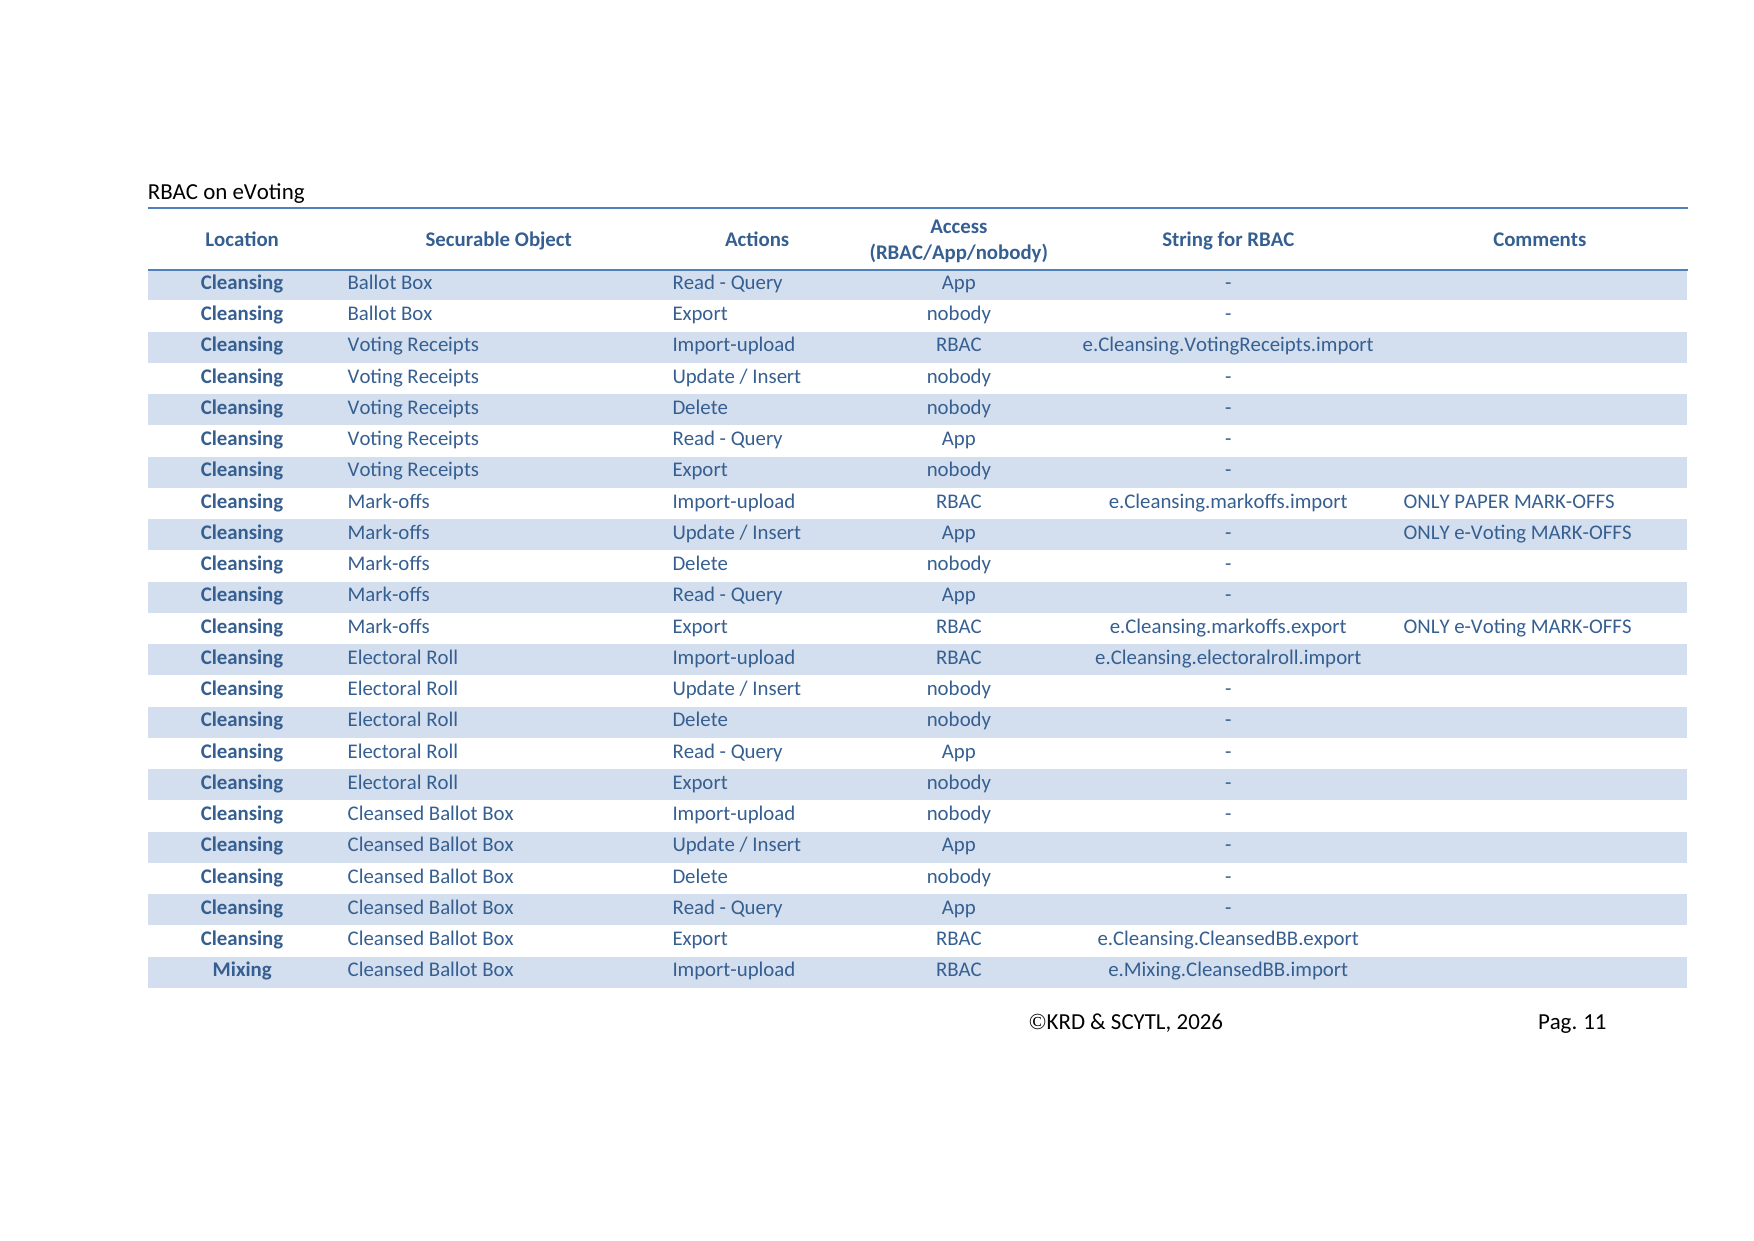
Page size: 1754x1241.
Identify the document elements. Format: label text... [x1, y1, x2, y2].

table_cell Import-upload [661, 488, 853, 519]
table_cell [1392, 707, 1687, 738]
table_cell nobody [853, 863, 1064, 894]
table_cell Import-upload [661, 957, 853, 988]
table_cell [1392, 332, 1687, 363]
table_cell e.Cleansing.VotingReceipts.import [1064, 332, 1392, 363]
table_cell Read - Query [661, 738, 853, 769]
table_cell nobody [853, 550, 1064, 582]
table_cell [1392, 644, 1687, 675]
table_cell Cleansing [148, 894, 336, 925]
table_cell RBAC [853, 957, 1064, 988]
table_cell Cleansing [148, 707, 336, 738]
table_cell - [1064, 582, 1392, 613]
table_cell - [1064, 550, 1392, 582]
table_cell [1392, 957, 1687, 988]
table_cell Update / Insert [661, 363, 853, 394]
table_cell [1392, 394, 1687, 425]
table_cell Cleansing [148, 613, 336, 644]
table_cell Cleansed Ballot Box [336, 800, 661, 832]
table_cell Cleansing [148, 769, 336, 800]
table_cell Cleansing [148, 519, 336, 550]
table_cell e.Cleansing.markoffs.import [1064, 488, 1392, 519]
table_cell nobody [853, 707, 1064, 738]
table_cell Ballot Box [336, 300, 661, 332]
table_cell Voting Receipts [336, 394, 661, 425]
table_cell RBAC [853, 488, 1064, 519]
table_header Access (RBAC/App/nobody) [853, 209, 1064, 269]
table_cell nobody [853, 300, 1064, 332]
table_cell Cleansing [148, 394, 336, 425]
table_cell App [853, 832, 1064, 863]
table_header Comments [1392, 209, 1687, 269]
table_cell Cleansed Ballot Box [336, 832, 661, 863]
table_cell Electoral Roll [336, 738, 661, 769]
table_cell Cleansed Ballot Box [336, 894, 661, 925]
table_cell Update / Insert [661, 832, 853, 863]
table_cell Cleansing [148, 925, 336, 957]
table_cell e.Cleansing.markoffs.export [1064, 613, 1392, 644]
table_cell nobody [853, 800, 1064, 832]
table_cell Cleansing [148, 675, 336, 707]
table_cell Voting Receipts [336, 457, 661, 488]
table_cell Cleansing [148, 457, 336, 488]
table_cell [1392, 800, 1687, 832]
table_cell - [1064, 675, 1392, 707]
table_cell nobody [853, 363, 1064, 394]
table_cell Export [661, 300, 853, 332]
table_cell - [1064, 457, 1392, 488]
table_cell App [853, 425, 1064, 457]
table_cell Cleansing [148, 582, 336, 613]
table_cell Cleansing [148, 550, 336, 582]
table_cell Cleansing [148, 300, 336, 332]
table_cell Voting Receipts [336, 425, 661, 457]
table_cell Cleansing [148, 488, 336, 519]
table_cell Cleansing [148, 332, 336, 363]
table_cell nobody [853, 394, 1064, 425]
table_cell App [853, 519, 1064, 550]
table_cell App [853, 271, 1064, 300]
table_cell Cleansed Ballot Box [336, 957, 661, 988]
table_cell - [1064, 738, 1392, 769]
table_cell [1392, 363, 1687, 394]
table_cell Ballot Box [336, 271, 661, 300]
table_cell Voting Receipts [336, 332, 661, 363]
table_cell [1392, 425, 1687, 457]
table_cell Mark-offs [336, 582, 661, 613]
table_cell Update / Insert [661, 675, 853, 707]
table_cell RBAC [853, 332, 1064, 363]
table_cell Read - Query [661, 425, 853, 457]
table_cell [1392, 863, 1687, 894]
table_cell Cleansed Ballot Box [336, 925, 661, 957]
table_cell ONLY e-Voting MARK-OFFS [1392, 519, 1687, 550]
table_cell - [1064, 394, 1392, 425]
table_cell nobody [853, 769, 1064, 800]
table_cell - [1064, 300, 1392, 332]
table_cell RBAC [853, 925, 1064, 957]
table_cell Cleansing [148, 644, 336, 675]
table_cell Update / Insert [661, 519, 853, 550]
table_cell [1392, 675, 1687, 707]
table_cell ONLY e-Voting MARK-OFFS [1392, 613, 1687, 644]
table_cell nobody [853, 675, 1064, 707]
table_cell e.Cleansing.electoralroll.import [1064, 644, 1392, 675]
table_cell Import-upload [661, 644, 853, 675]
table_cell Mark-offs [336, 488, 661, 519]
table_cell [1392, 550, 1687, 582]
table_cell - [1064, 800, 1392, 832]
table_cell - [1064, 363, 1392, 394]
table_cell - [1064, 894, 1392, 925]
table_cell Cleansed Ballot Box [336, 863, 661, 894]
table_cell ONLY PAPER MARK-OFFS [1392, 488, 1687, 519]
table_header Location [148, 209, 336, 269]
table_cell Cleansing [148, 363, 336, 394]
table_cell Read - Query [661, 894, 853, 925]
table_cell Mark-offs [336, 550, 661, 582]
table_cell [1392, 300, 1687, 332]
table_cell Delete [661, 550, 853, 582]
table_cell Mark-offs [336, 519, 661, 550]
table_cell Cleansing [148, 738, 336, 769]
table_cell - [1064, 769, 1392, 800]
table_cell [1392, 582, 1687, 613]
table_cell Read - Query [661, 271, 853, 300]
table_cell Electoral Roll [336, 644, 661, 675]
table_cell Mixing [148, 957, 336, 988]
table_cell Voting Receipts [336, 363, 661, 394]
table_cell Export [661, 925, 853, 957]
table_cell RBAC [853, 644, 1064, 675]
table_cell Cleansing [148, 800, 336, 832]
table_cell - [1064, 863, 1392, 894]
table_cell [1392, 925, 1687, 957]
table_cell nobody [853, 457, 1064, 488]
table_cell - [1064, 425, 1392, 457]
table_cell - [1064, 519, 1392, 550]
table_cell App [853, 738, 1064, 769]
table_cell - [1064, 271, 1392, 300]
table_cell Mark-offs [336, 613, 661, 644]
table_cell - [1064, 832, 1392, 863]
table_cell Cleansing [148, 271, 336, 300]
table_cell [1392, 894, 1687, 925]
table_cell Cleansing [148, 832, 336, 863]
table_cell [1392, 738, 1687, 769]
table_cell [1392, 832, 1687, 863]
table_cell Cleansing [148, 863, 336, 894]
table_cell [1392, 271, 1687, 300]
table_cell Electoral Roll [336, 707, 661, 738]
table_header Actions [661, 209, 853, 269]
table_cell App [853, 582, 1064, 613]
table_cell Delete [661, 394, 853, 425]
table_cell Export [661, 613, 853, 644]
table_cell [1392, 457, 1687, 488]
table_cell Cleansing [148, 425, 336, 457]
table_cell Delete [661, 863, 853, 894]
table_cell Export [661, 769, 853, 800]
table_cell App [853, 894, 1064, 925]
table_cell e.Cleansing.CleansedBB.export [1064, 925, 1392, 957]
table_cell Electoral Roll [336, 675, 661, 707]
table_cell Delete [661, 707, 853, 738]
table_header Securable Object [336, 209, 661, 269]
table_cell e.Mixing.CleansedBB.import [1064, 957, 1392, 988]
table_cell Export [661, 457, 853, 488]
table_header String for RBAC [1064, 209, 1392, 269]
table_cell Import-upload [661, 800, 853, 832]
table_cell Electoral Roll [336, 769, 661, 800]
table_cell Import-upload [661, 332, 853, 363]
table_cell [1392, 769, 1687, 800]
table_cell - [1064, 707, 1392, 738]
table_cell Read - Query [661, 582, 853, 613]
table_cell RBAC [853, 613, 1064, 644]
